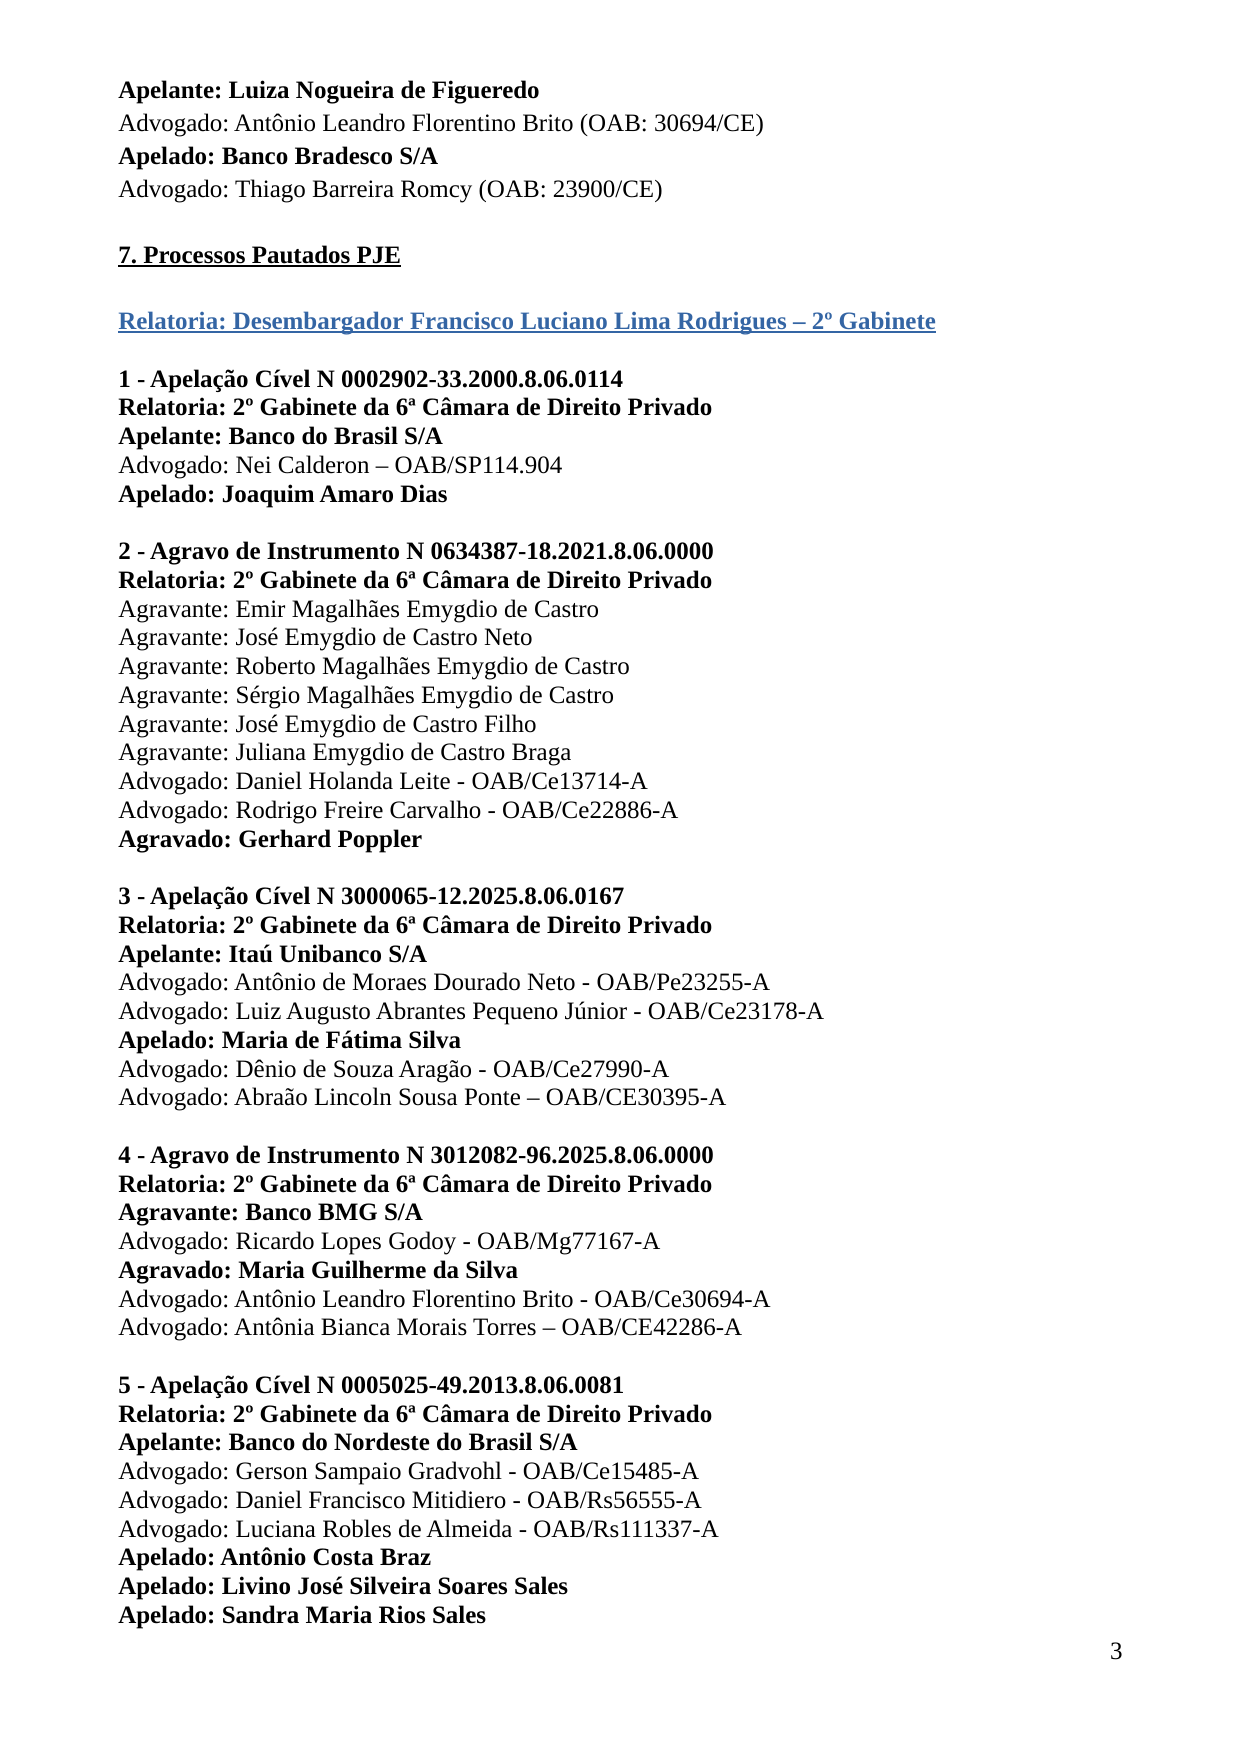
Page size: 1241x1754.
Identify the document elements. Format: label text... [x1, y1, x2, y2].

text Apelado: Banco Bradesco S/A [118, 141, 1122, 170]
text Advogado: Thiago Barreira Romcy (OAB: 23900/CE) [118, 174, 1122, 203]
text Advogado: Antônio Leandro Florentino Brito (OAB: 30694/CE) [118, 108, 1122, 137]
text Relatoria: Desembargador Francisco Luciano Lima Rodrigues – 2º Gabinete [118, 306, 1122, 335]
text Apelante: Luiza Nogueira de Figueredo [118, 75, 1122, 104]
text Apelado: Joaquim Amaro Dias [118, 479, 1122, 507]
text 1 - Apelação Cível N 0002902-33.2000.8.06.0114 Relatoria: 2º Gabinete da 6ª Câmara de Direito Privado Apelante: Banco do Brasil S/A Advogado: Nei Calderon – OAB/SP114.904 [118, 364, 1122, 479]
text 4 - Agravo de Instrumento N 3012082-96.2025.8.06.0000 Relatoria: 2º Gabinete da 6ª Câmara de Direito Privado Agravante: Banco BMG S/A Advogado: Ricardo Lopes Godoy - OAB/Mg77167-A Agravado: Maria Guilherme da Silva Advogado: Antônio Leandro Florentino Brito - OAB/Ce30694-A Advogado: Antônia Bianca Morais Torres – OAB/CE42286-A [118, 1111, 1122, 1341]
text 3 - Apelação Cível N 3000065-12.2025.8.06.0167 Relatoria: 2º Gabinete da 6ª Câmara de Direito Privado Apelante: Itaú Unibanco S/A Advogado: Antônio de Moraes Dourado Neto - OAB/Pe23255-A Advogado: Luiz Augusto Abrantes Pequeno Júnior - OAB/Ce23178-A Apelado: Maria de Fátima Silva Advogado: Dênio de Souza Aragão - OAB/Ce27990-A Advogado: Abraão Lincoln Sousa Ponte – OAB/CE30395-A [118, 852, 1122, 1111]
text 7. Processos Pautados PJE [118, 240, 1122, 269]
text 2 - Agravo de Instrumento N 0634387-18.2021.8.06.0000 Relatoria: 2º Gabinete da 6ª Câmara de Direito Privado Agravante: Emir Magalhães Emygdio de Castro Agravante: José Emygdio de Castro Neto Agravante: Roberto Magalhães Emygdio de Castro Agravante: Sérgio Magalhães Emygdio de Castro Agravante: José Emygdio de Castro Filho Agravante: Juliana Emygdio de Castro Braga Advogado: Daniel Holanda Leite - OAB/Ce13714-A Advogado: Rodrigo Freire Carvalho - OAB/Ce22886-A Agravado: Gerhard Poppler [118, 507, 1122, 852]
text 5 - Apelação Cível N 0005025-49.2013.8.06.0081 Relatoria: 2º Gabinete da 6ª Câmara de Direito Privado Apelante: Banco do Nordeste do Brasil S/A Advogado: Gerson Sampaio Gradvohl - OAB/Ce15485-A Advogado: Daniel Francisco Mitidiero - OAB/Rs56555-A Advogado: Luciana Robles de Almeida - OAB/Rs111337-A Apelado: Antônio Costa Braz Apelado: Livino José Silveira Soares Sales Apelado: Sandra Maria Rios Sales [118, 1341, 1122, 1629]
